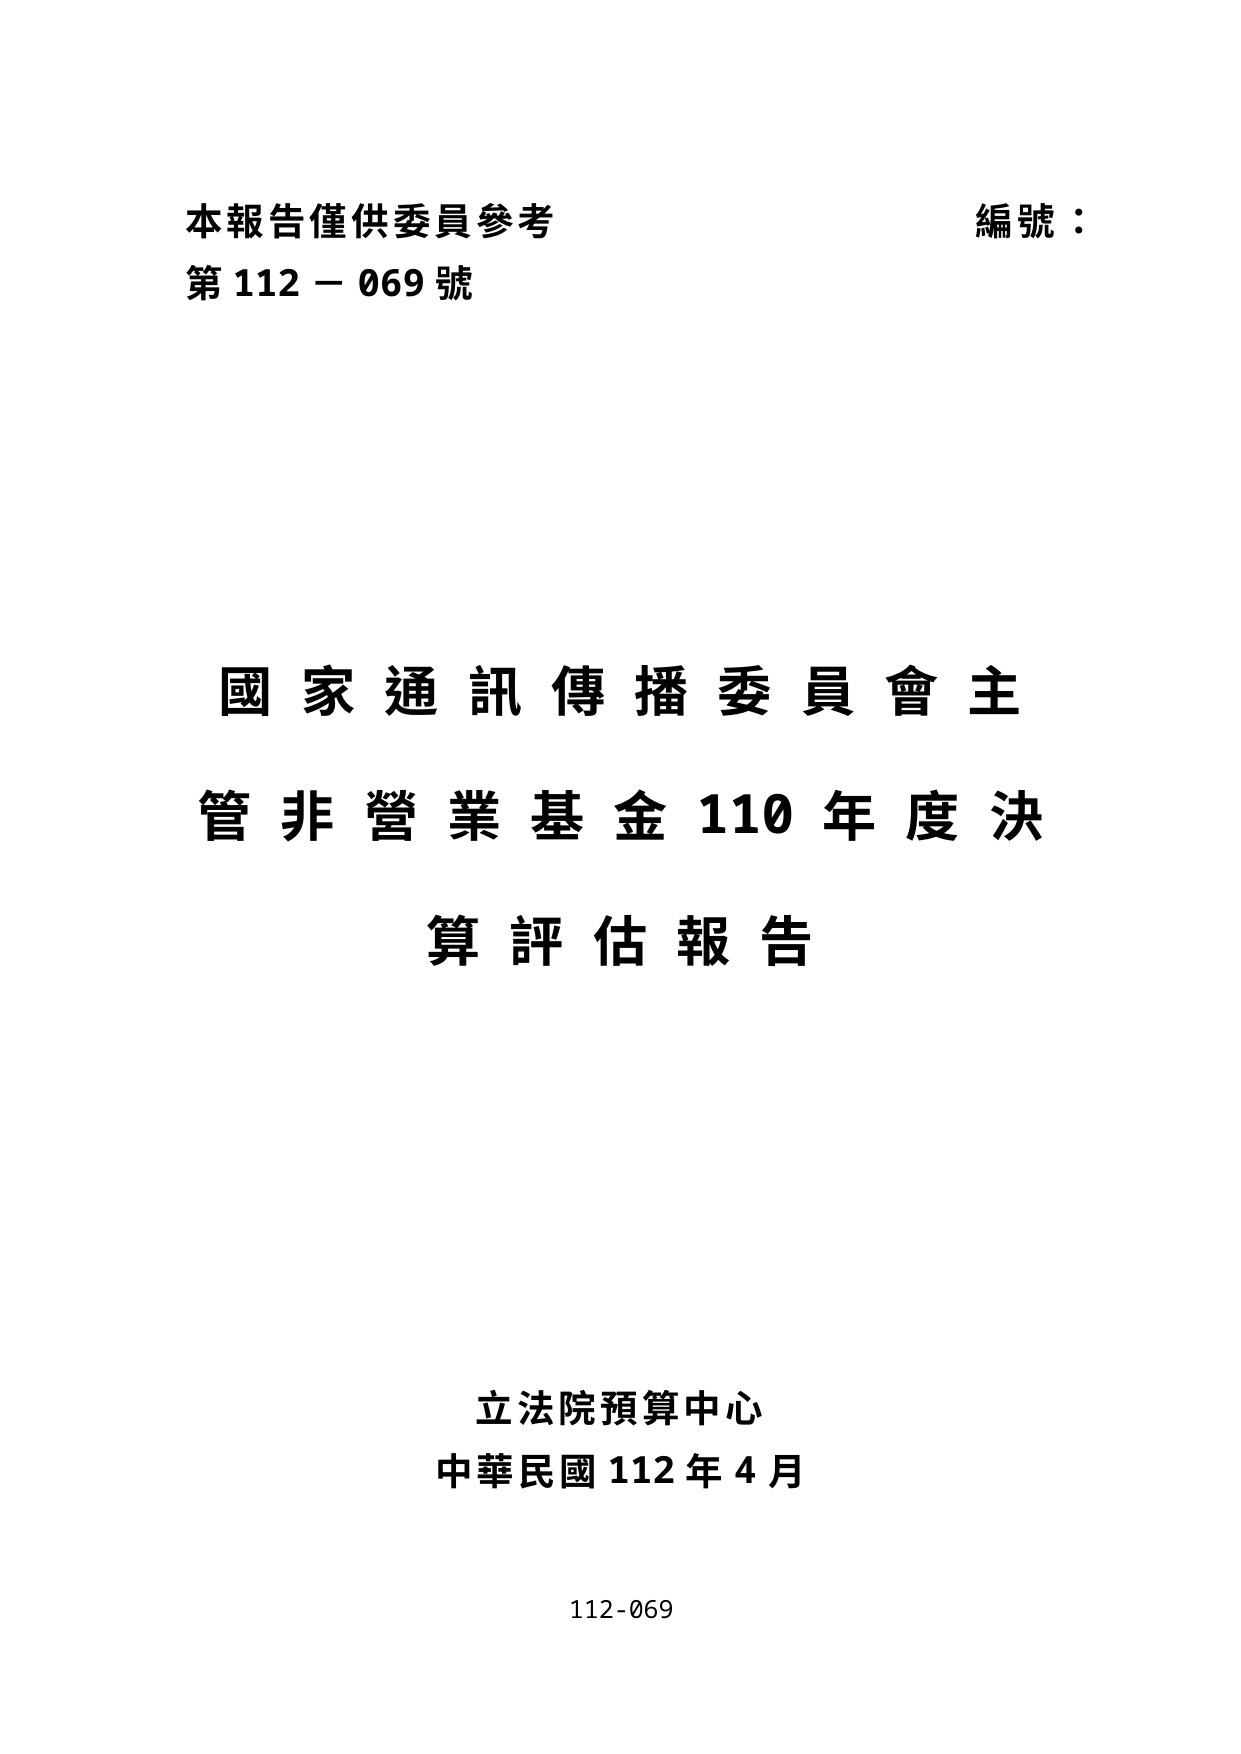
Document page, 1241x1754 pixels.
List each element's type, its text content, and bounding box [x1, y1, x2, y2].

text 立法院預算中心 [183, 1365, 1058, 1427]
text 國家通訊傳播委員會主管非營業基金110年度決算評估報告 [183, 615, 1058, 990]
text 本報告僅供委員參考 編號：第112－069號 [183, 177, 1058, 302]
text 中華民國112年4月 [183, 1427, 1058, 1490]
